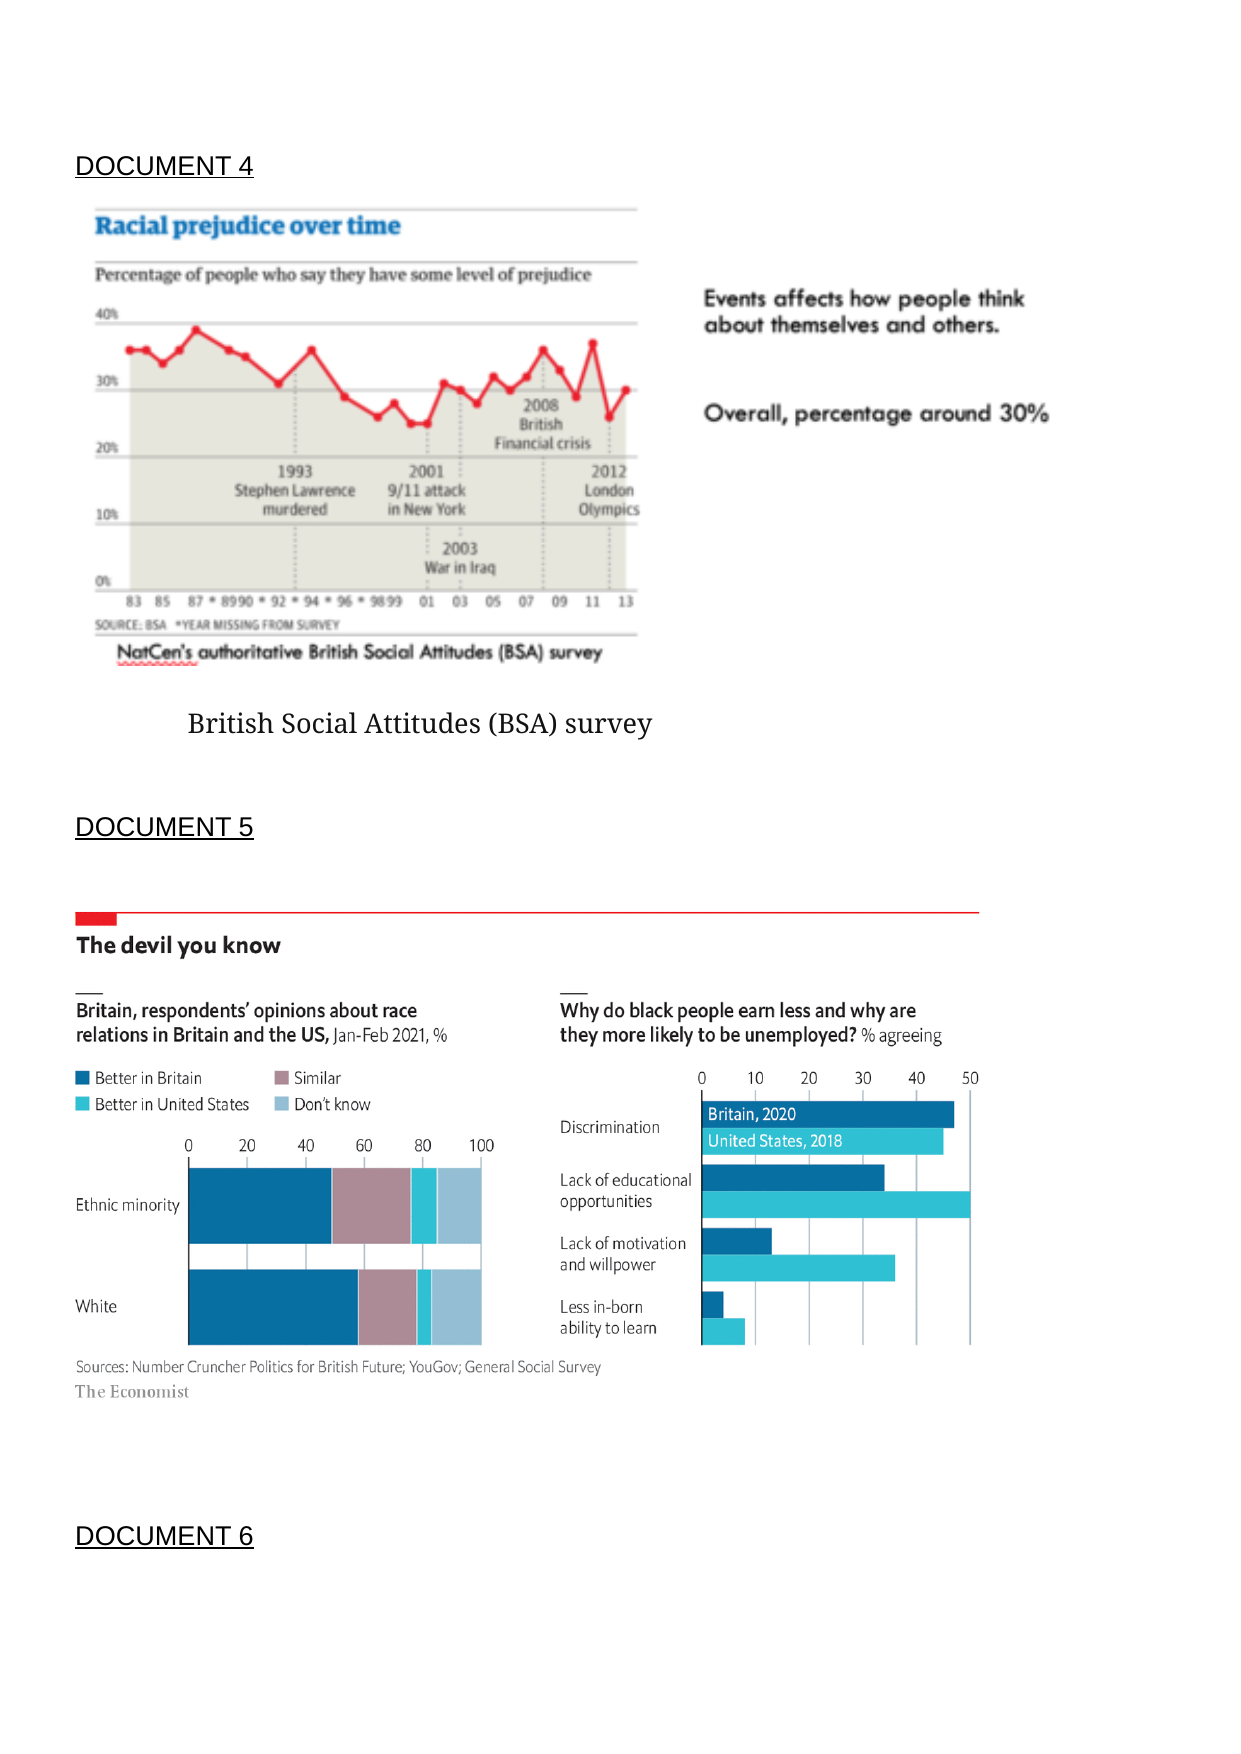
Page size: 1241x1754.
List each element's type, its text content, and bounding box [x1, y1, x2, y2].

text British Social Attitudes (BSA) survey [75, 684, 1165, 742]
text DOCUMENT 4 [75, 125, 1165, 181]
text DOCUMENT 6 [75, 1520, 1165, 1551]
text DOCUMENT 5 [75, 811, 1165, 842]
